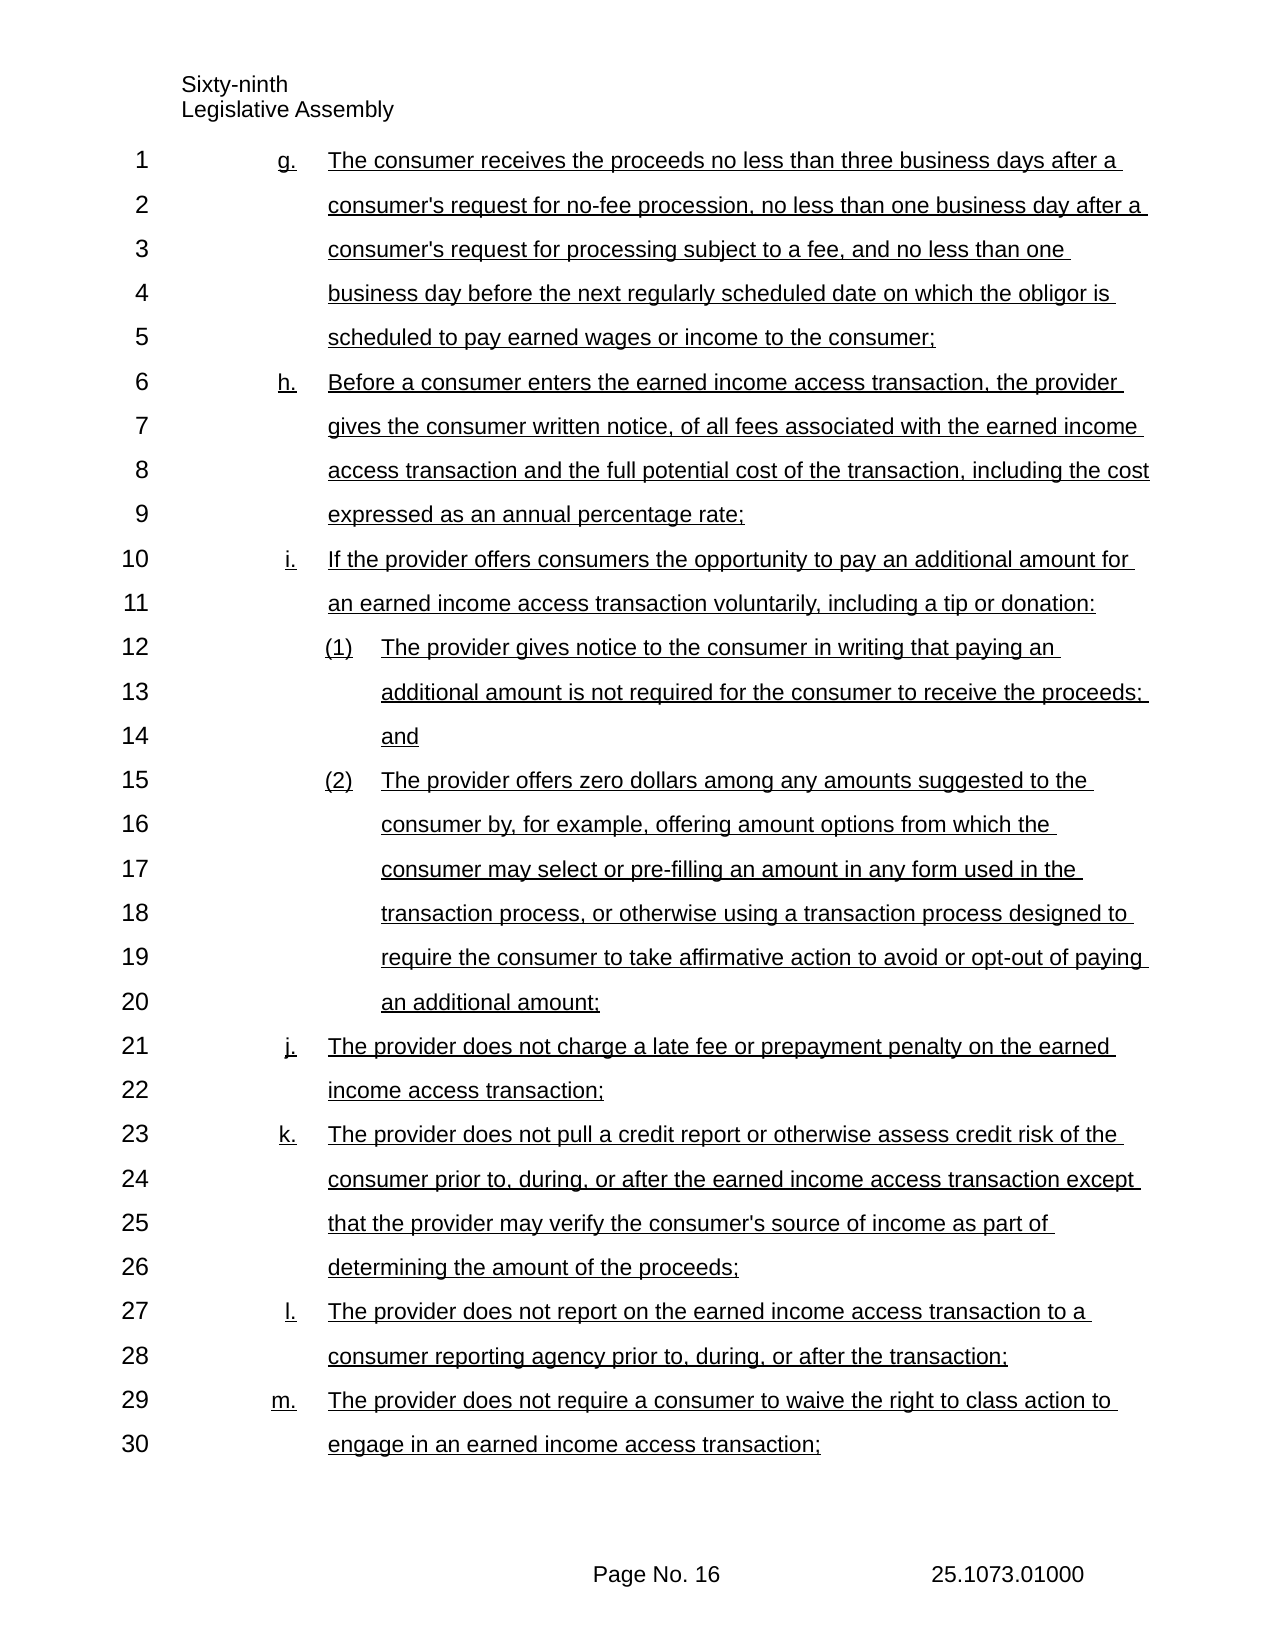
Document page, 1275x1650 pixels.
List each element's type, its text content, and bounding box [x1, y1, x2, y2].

text j. The provider does not charge a late fee or prepayment penalty on the earned income access transaction; [181, 1019, 1154, 1107]
text g. The consumer receives the proceeds no less than three business days after a consumer's request for no-fee procession, no less than one business day after a consumer's request for processing subject to a fee, and no less than one business day before the next regularly scheduled date on which the obligor is scheduled to pay earned wages or income to the consumer; [181, 133, 1154, 355]
text (2) The provider offers zero dollars among any amounts suggested to the consumer by, for example, offering amount options from which the consumer may select or pre-filling an amount in any form used in the transaction process, or otherwise using a transaction process designed to require the consumer to take affirmative action to avoid or opt‑out of paying an additional amount; [181, 753, 1154, 1019]
text m. The provider does not require a consumer to waive the right to class action to engage in an earned income access transaction; [181, 1373, 1154, 1461]
text i. If the provider offers consumers the opportunity to pay an additional amount for an earned income access transaction voluntarily, including a tip or donation: [181, 532, 1154, 620]
text h. Before a consumer enters the earned income access transaction, the provider gives the consumer written notice, of all fees associated with the earned income access transaction and the full potential cost of the transaction, including the cost expressed as an annual percentage rate; [181, 355, 1154, 532]
text k. The provider does not pull a credit report or otherwise assess credit risk of the consumer prior to, during, or after the earned income access transaction except that the provider may verify the consumer's source of income as part of determining the amount of the proceeds; [181, 1107, 1154, 1284]
text (1) The provider gives notice to the consumer in writing that paying an additional amount is not required for the consumer to receive the proceeds; and [181, 620, 1154, 753]
text l. The provider does not report on the earned income access transaction to a consumer reporting agency prior to, during, or after the transaction; [181, 1284, 1154, 1373]
